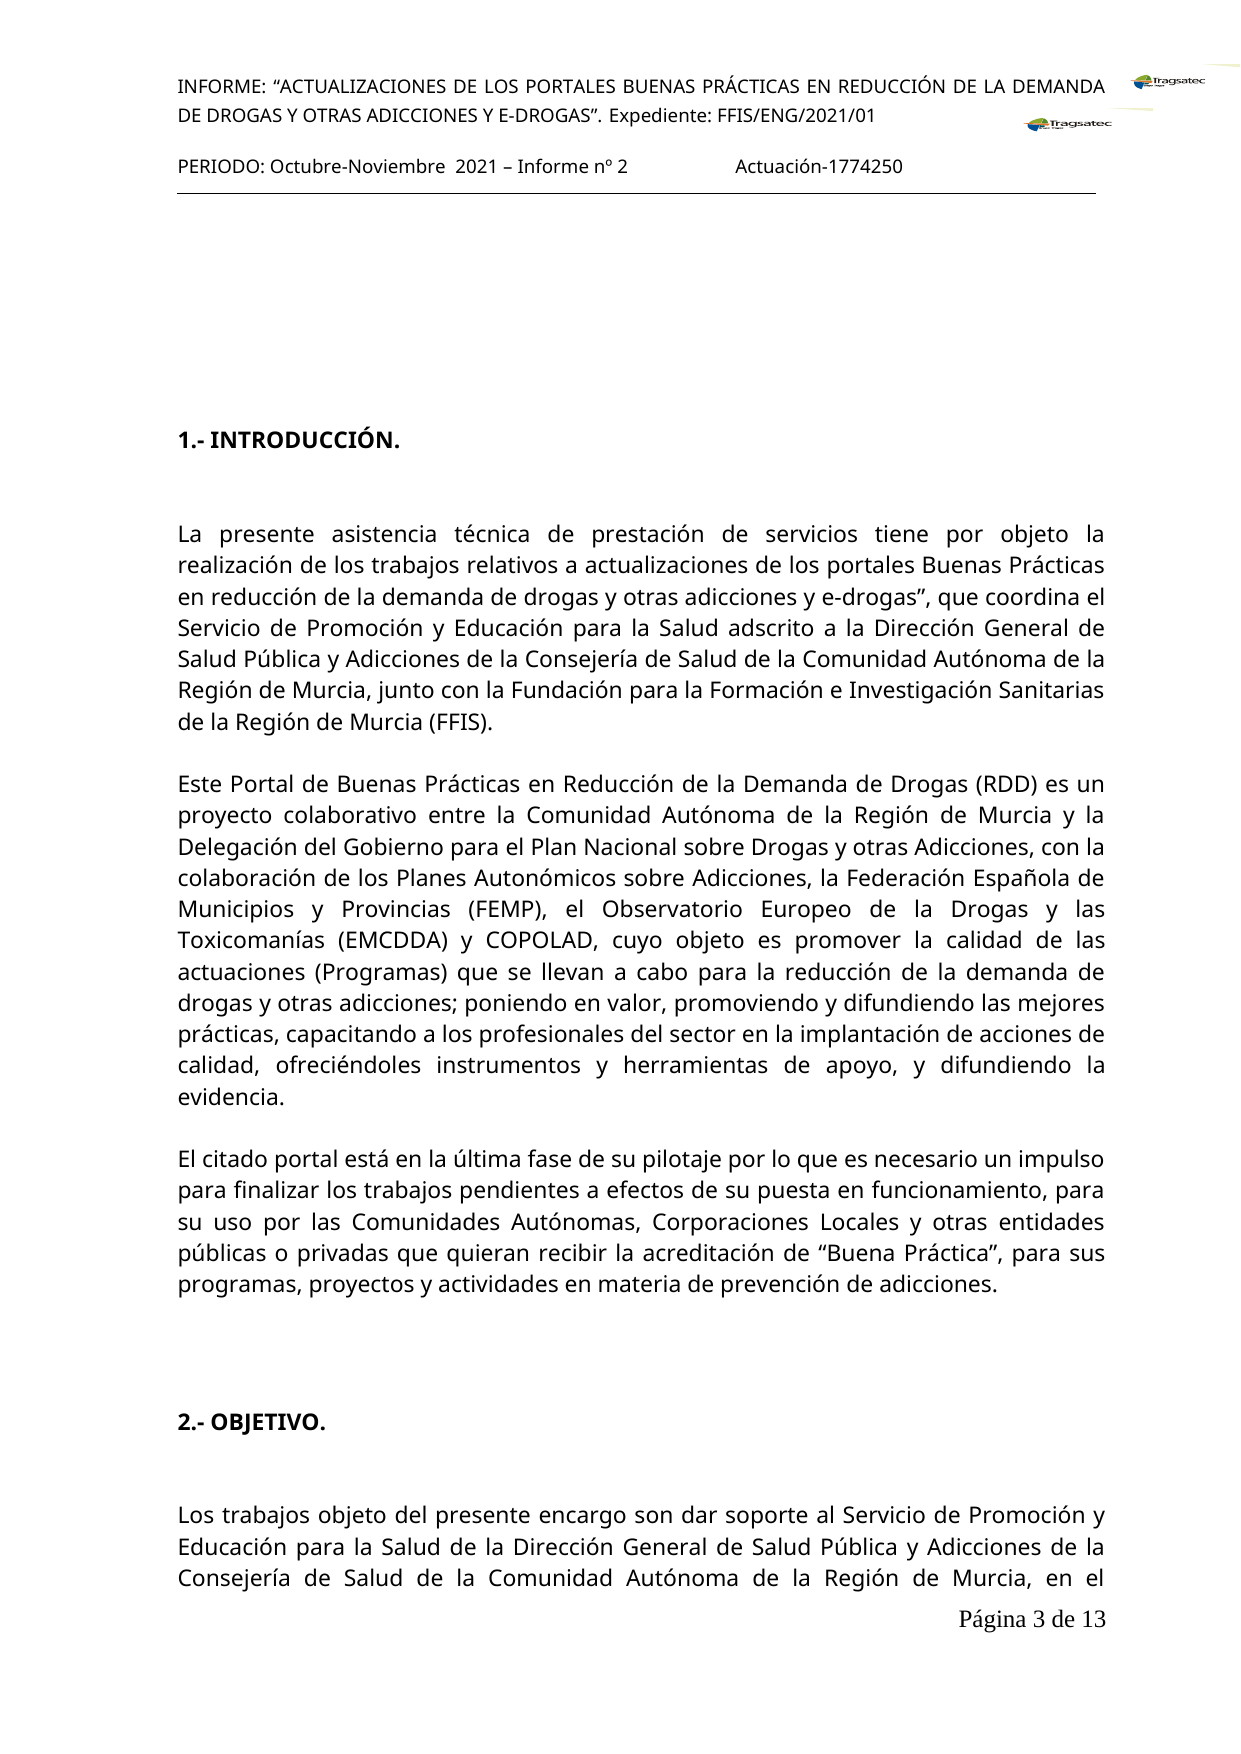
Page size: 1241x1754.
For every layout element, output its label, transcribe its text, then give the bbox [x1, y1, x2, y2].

text Este Portal de Buenas Prácticas en Reducción de la Demanda de Drogas (RDD) es un proyecto colaborativo entre la Comunidad Autónoma de la Región de Murcia y la Delegación del Gobierno para el Plan Nacional sobre Drogas y otras Adicciones, con la colaboración de los Planes Autonómicos sobre Adicciones, la Federación Española de Municipios y Provincias (FEMP), el Observatorio Europeo de la Drogas y las Toxicomanías (EMCDDA) y COPOLAD, cuyo objeto es promover la calidad de las actuaciones (Programas) que se llevan a cabo para la reducción de la demanda de drogas y otras adicciones; poniendo en valor, promoviendo y difundiendo las mejores prácticas, capacitando a los profesionales del sector en la implantación de acciones de calidad, ofreciéndoles instrumentos y herramientas de apoyo, y difundiendo la evidencia. [177, 768, 1106, 1112]
text El citado portal está en la última fase de su pilotaje por lo que es necesario un impulso para finalizar los trabajos pendientes a efectos de su puesta en funcionamiento, para su uso por las Comunidades Autónomas, Corporaciones Locales y otras entidades públicas o privadas que quieran recibir la acreditación de “Buena Práctica”, para sus programas, proyectos y actividades en materia de prevención de adicciones. [177, 1143, 1106, 1299]
text Los trabajos objeto del presente encargo son dar soporte al Servicio de Promoción y Educación para la Salud de la Dirección General de Salud Pública y Adicciones de la Consejería de Salud de la Comunidad Autónoma de la Región de Murcia, en el [177, 1499, 1106, 1593]
text 1.- INTRODUCCIÓN. [177, 424, 1106, 455]
text 2.- OBJETIVO. [177, 1405, 1106, 1437]
text La presente asistencia técnica de prestación de servicios tiene por objeto la realización de los trabajos relativos a actualizaciones de los portales Buenas Prácticas en reducción de la demanda de drogas y otras adicciones y e-drogas”, que coordina el Servicio de Promoción y Educación para la Salud adscrito a la Dirección General de Salud Pública y Adicciones de la Consejería de Salud de la Comunidad Autónoma de la Región de Murcia, junto con la Fundación para la Formación e Investigación Sanitarias de la Región de Murcia (FFIS). [177, 518, 1106, 737]
